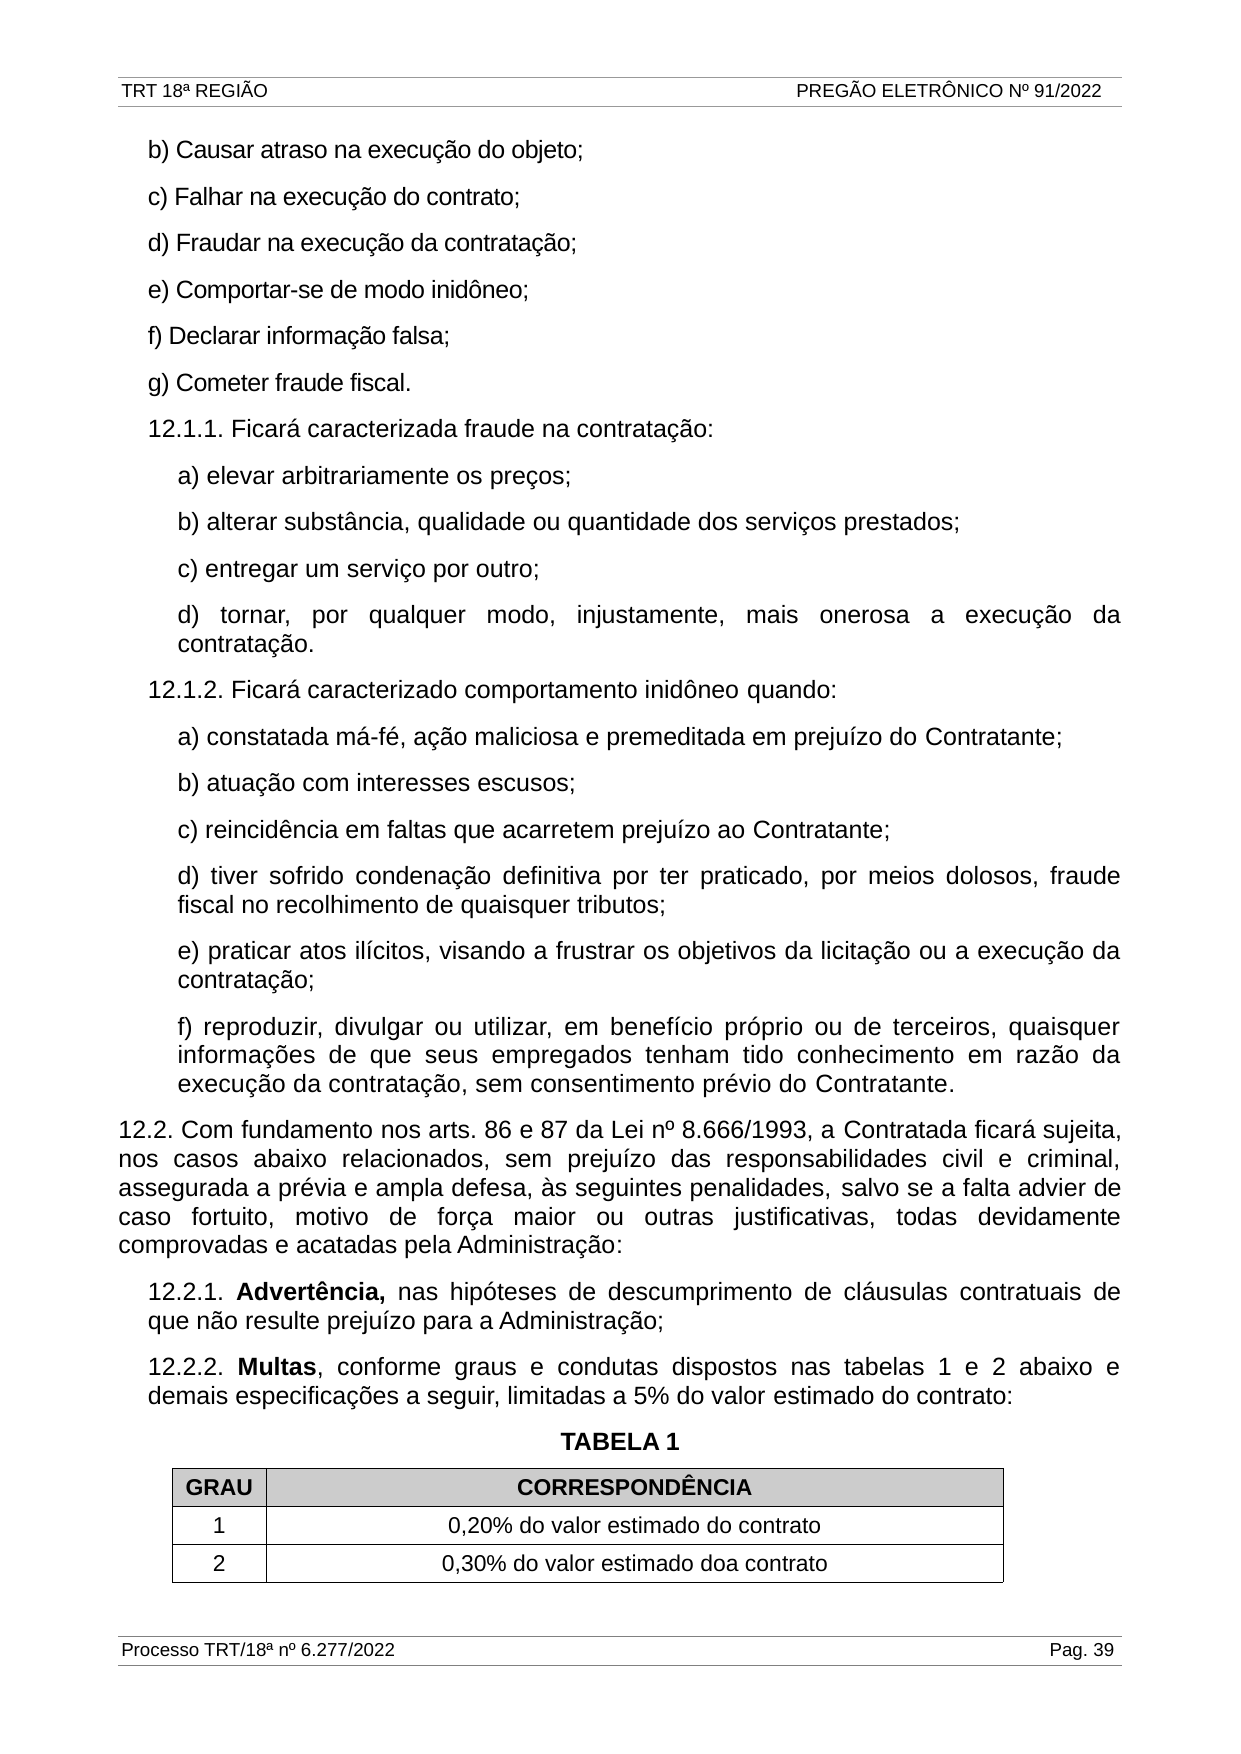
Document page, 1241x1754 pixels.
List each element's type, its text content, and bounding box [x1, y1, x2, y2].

table_cell 0,30% do valor estimado doa contrato [267, 1545, 1003, 1582]
table_header CORRESPONDÊNCIA [267, 1469, 1003, 1506]
text TABELA 1 [118, 1427, 1122, 1456]
text d) Fraudar na execução da contratação; [148, 228, 1122, 257]
text d) tornar, por qualquer modo, injustamente, mais onerosa a execução da contratação. [177, 600, 1122, 658]
table_header GRAU [173, 1469, 266, 1506]
text 12.1.1. Ficará caracterizada fraude na contratação: [148, 414, 1122, 443]
text e) Comportar-se de modo inidôneo; [148, 275, 1122, 304]
text f) Declarar informação falsa; [148, 321, 1122, 350]
text b) Causar atraso na execução do objeto; [148, 136, 1122, 164]
text f) reproduzir, divulgar ou utilizar, em benefício próprio ou de terceiros, quaisquer informações de que seus empregados tenham tido conhecimento em razão da execução da contratação, sem consentimento prévio do Contratante. [177, 1012, 1122, 1098]
text 12.1.2. Ficará caracterizado comportamento inidôneo quando: [148, 675, 1122, 704]
text 12.2.2. Multas, conforme graus e condutas dispostos nas tabelas 1 e 2 abaixo e demais especificações a seguir, limitadas a 5% do valor estimado do contrato: [148, 1352, 1122, 1410]
text b) alterar substância, qualidade ou quantidade dos serviços prestados; [177, 507, 1122, 536]
text c) entregar um serviço por outro; [177, 554, 1122, 582]
table_cell 1 [173, 1507, 266, 1544]
table_cell 2 [173, 1545, 266, 1582]
text 12.2.1. Advertência, nas hipóteses de descumprimento de cláusulas contratuais de que não resulte prejuízo para a Administração; [148, 1277, 1122, 1334]
text 12.2. Com fundamento nos arts. 86 e 87 da Lei nº 8.666/1993, a Contratada ficará sujeita, nos casos abaixo relacionados, sem prejuízo das responsabilidades civil e criminal, assegurada a prévia e ampla defesa, às seguintes penalidades, salvo se a falta advier de caso fortuito, motivo de força maior ou outras justificativas, todas devidamente comprovadas e acatadas pela Administração: [118, 1116, 1122, 1259]
text g) Cometer fraude fiscal. [148, 368, 1122, 397]
text a) elevar arbitrariamente os preços; [177, 461, 1122, 489]
text c) reincidência em faltas que acarretem prejuízo ao Contratante; [177, 815, 1122, 843]
text c) Falhar na execução do contrato; [148, 182, 1122, 211]
text a) constatada má-fé, ação maliciosa e premeditada em prejuízo do Contratante; [177, 722, 1122, 751]
text e) praticar atos ilícitos, visando a frustrar os objetivos da licitação ou a execução da contratação; [177, 936, 1122, 994]
table_cell 0,20% do valor estimado do contrato [267, 1507, 1003, 1544]
text d) tiver sofrido condenação definitiva por ter praticado, por meios dolosos, fraude fiscal no recolhimento de quaisquer tributos; [177, 861, 1122, 919]
text b) atuação com interesses escusos; [177, 768, 1122, 797]
